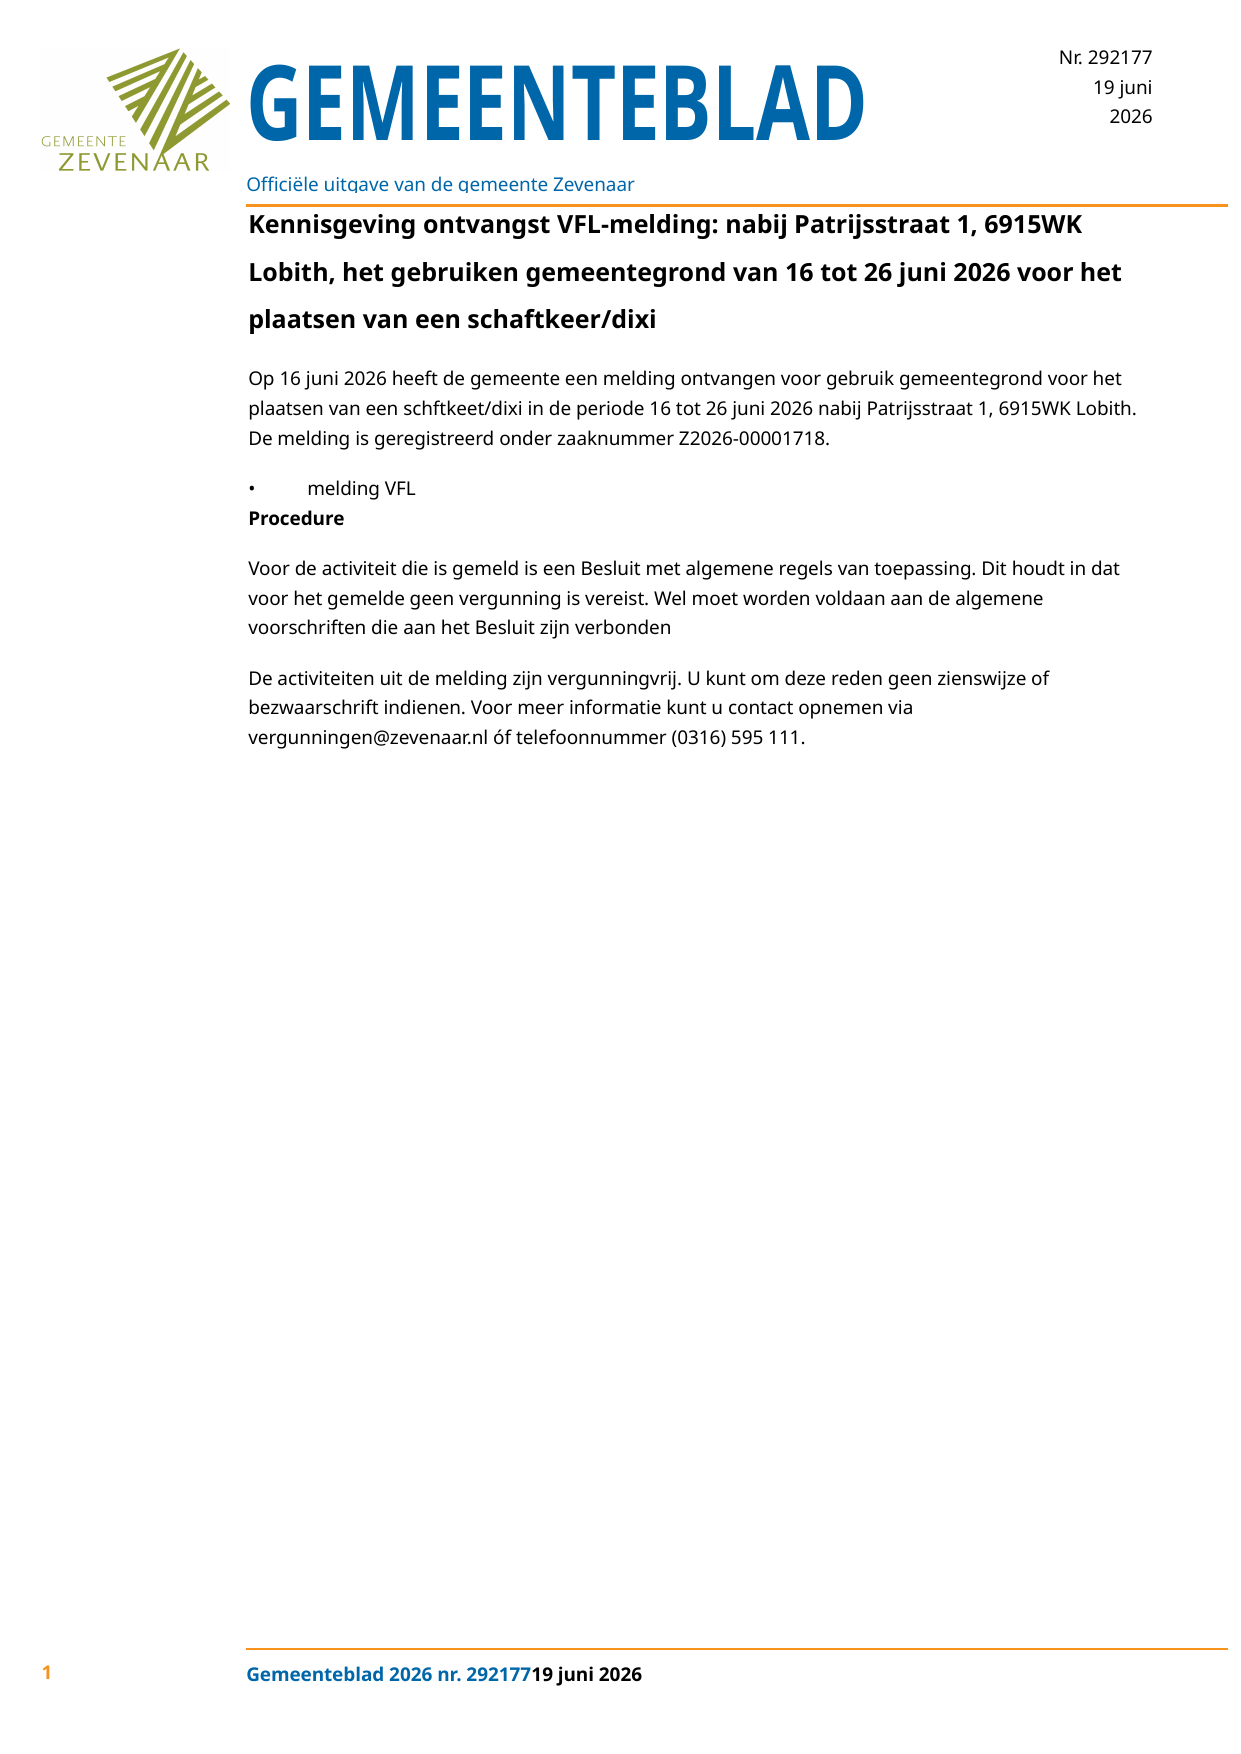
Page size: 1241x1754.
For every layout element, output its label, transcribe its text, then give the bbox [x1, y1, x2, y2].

text Voor de activiteit die is gemeld is een Besluit met algemene regels van toepassing. Dit houdt in dat voor het gemelde geen vergunning is vereist. Wel moet worden voldaan aan de algemene voorschriften die aan het Besluit zijn verbonden [248, 555, 1152, 640]
text De activiteiten uit de melding zijn vergunningvrij. U kunt om deze reden geen zienswijze of bezwaarschrift indienen. Voor meer informatie kunt u contact opnemen via vergunningen@zevenaar.nl óf telefoonnummer (0316) 595 111. [248, 665, 1152, 749]
picture [41, 47, 231, 172]
text Kennisgeving ontvangst VFL-melding: nabij Patrijsstraat 1, 6915WK Lobith, het gebruiken gemeentegrond van 16 tot 26 juni 2026 voor het plaatsen van een schaftkeer/dixi [248, 207, 1152, 336]
text Op 16 juni 2026 heeft de gemeente een melding ontvangen voor gebruik gemeentegrond voor het plaatsen van een schftkeet/dixi in de periode 16 tot 26 juni 2026 nabij Patrijsstraat 1, 6915WK Lobith. De melding is geregistreerd onder zaaknummer Z2026-00001718. [248, 366, 1152, 450]
text Procedure [248, 505, 1152, 530]
list melding VFL [248, 475, 1152, 501]
